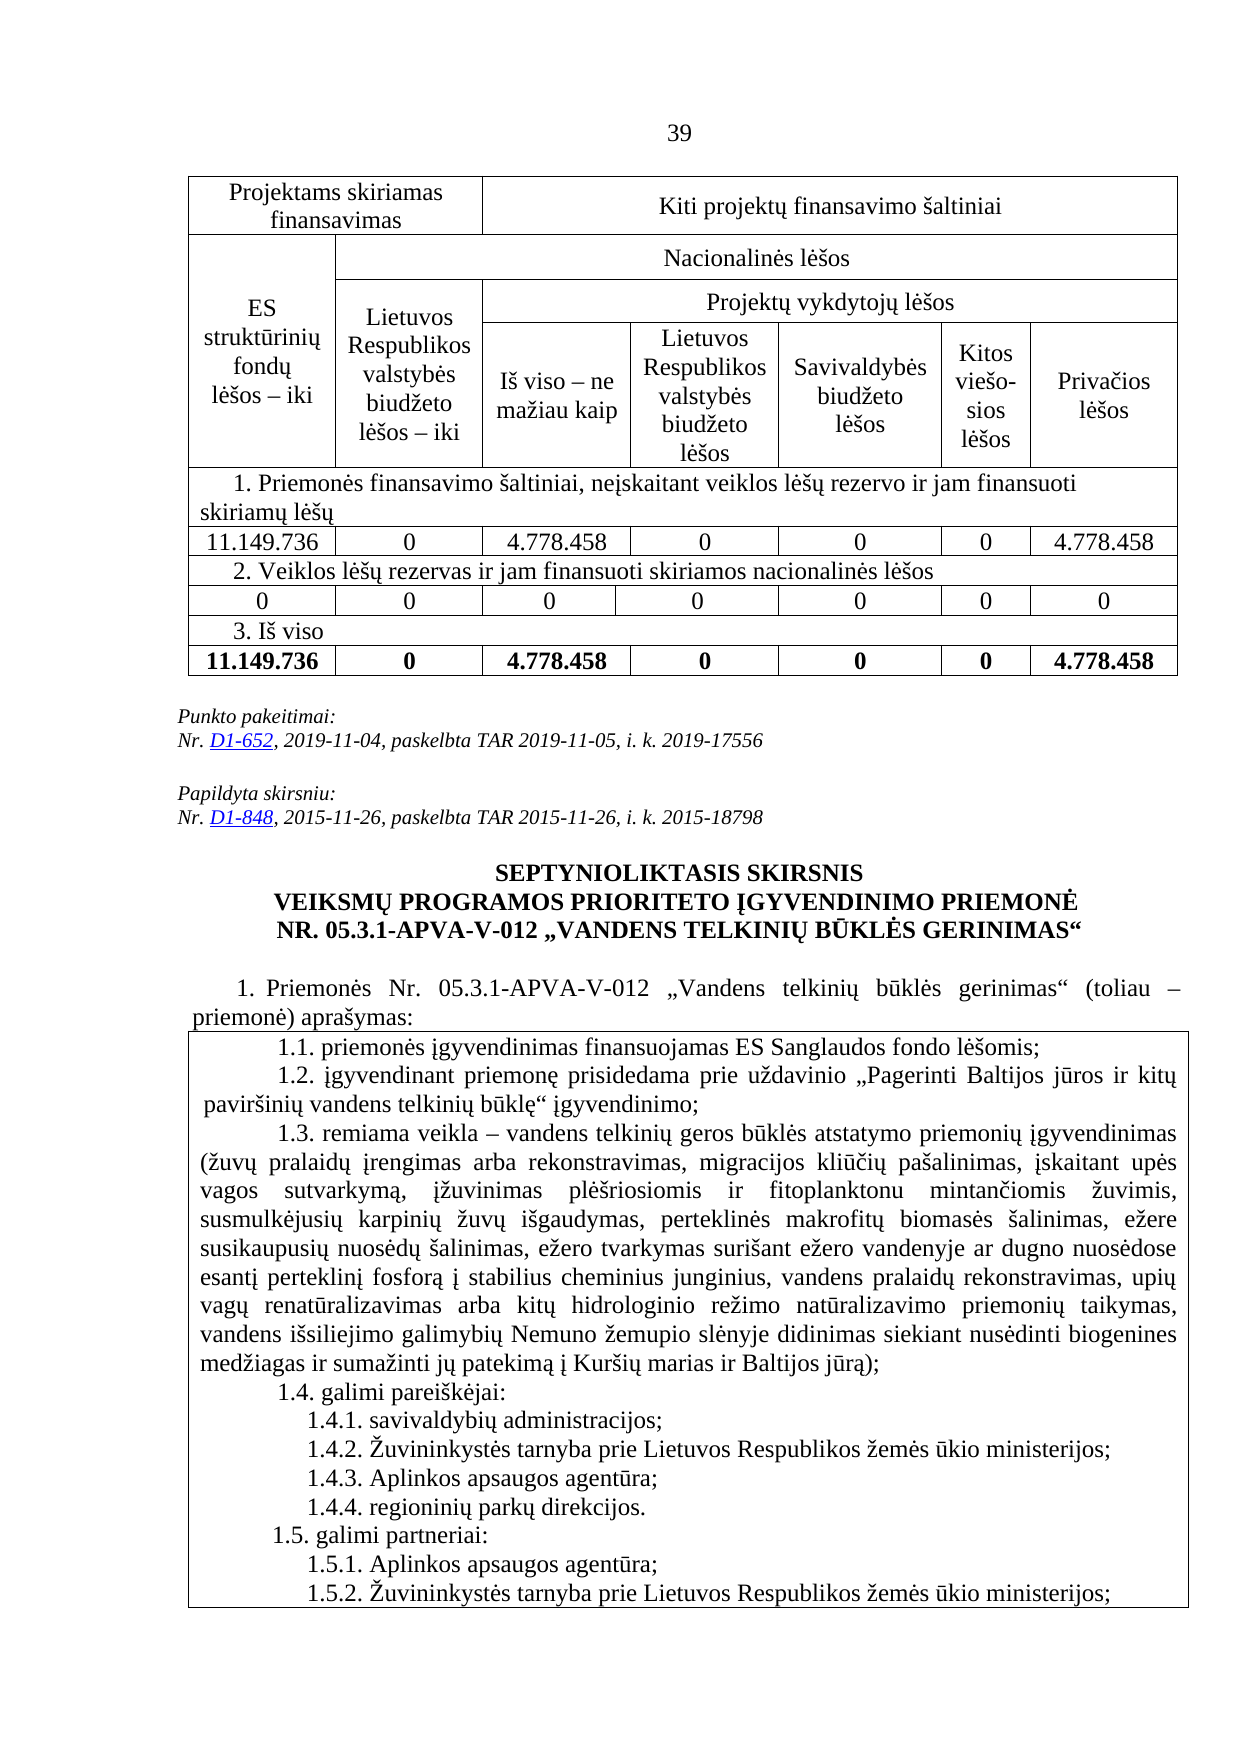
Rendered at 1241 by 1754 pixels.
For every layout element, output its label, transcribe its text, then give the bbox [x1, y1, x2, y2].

table_cell 0 [779, 586, 941, 615]
text NR. 05.3.1-APVA-V-012 „VANDENS TELKINIŲ BŪKLĖS GERINIMAS“ [177, 916, 1181, 944]
table_cell 0 [616, 586, 778, 615]
table_cell 0 [336, 527, 482, 555]
table_cell Projektų vykdytojų lėšos [483, 280, 1177, 322]
table_cell 1.2. įgyvendinant priemonę prisidedama prie uždavinio „Pagerinti Baltijos jūros ir kitų paviršinių vandens telkinių būklę“ įgyvendinimo; [189, 1060, 1188, 1118]
table_cell 0 [942, 527, 1030, 555]
table_header Kiti projektų finansavimo šaltiniai [483, 177, 1177, 234]
table_cell 0 [779, 527, 941, 555]
table_cell 0 [189, 586, 335, 615]
table_cell 0 [1031, 586, 1177, 615]
table_cell Privačios lėšos [1031, 323, 1177, 467]
table_cell Nacionalinės lėšos [336, 235, 1177, 279]
table_cell 0 [631, 646, 778, 674]
table_cell 11.149.736 [189, 527, 335, 555]
text 1. Priemonės Nr. 05.3.1-APVA-V-012 „Vandens telkinių būklės gerinimas“ (toliau – priemonė) aprašymas: [192, 973, 1181, 1031]
table_cell 2. Veiklos lėšų rezervas ir jam finansuoti skiriamos nacionalinės lėšos [189, 556, 1177, 585]
table_cell 0 [483, 586, 615, 615]
table_cell 0 [779, 646, 941, 674]
text Nr. D1-652, 2019-11-04, paskelbta TAR 2019-11-05, i. k. 2019-17556 [177, 728, 1181, 752]
text VEIKSMŲ PROGRAMOS PRIORITETO ĮGYVENDINIMO PRIEMONĖ [177, 887, 1181, 916]
table_cell Lietuvos Respublikos valstybės biudžeto lėšos – iki [336, 280, 482, 467]
table_cell 3. Iš viso [189, 616, 1177, 645]
text Papildyta skirsniu: [177, 781, 1181, 805]
table_cell 11.149.736 [189, 646, 335, 674]
table_cell 4.778.458 [483, 527, 630, 555]
table_cell 1.4. galimi pareiškėjai: 1.4.1. savivaldybių administracijos; 1.4.2. Žuvininkystės tarnyba prie Lietuvos Respublikos žemės ūkio ministerijos; 1.4.3. Aplinkos apsaugos agentūra; 1.4.4. regioninių parkų direkcijos. 1.5. galimi partneriai: 1.5.1. Aplinkos apsaugos agentūra; 1.5.2. Žuvininkystės tarnyba prie Lietuvos Respublikos žemės ūkio ministerijos; [189, 1377, 1188, 1607]
table_cell 0 [336, 646, 482, 674]
table_header Projektams skiriamas finansavimas [189, 177, 482, 234]
table_cell Kitos viešo-sios lėšos [942, 323, 1030, 467]
table_cell 1. Priemonės finansavimo šaltiniai, neįskaitant veiklos lėšų rezervo ir jam finansuoti skiriamų lėšų [189, 468, 1177, 526]
table_cell 0 [631, 527, 778, 555]
table_cell 0 [336, 586, 482, 615]
text Punkto pakeitimai: [177, 704, 1181, 728]
text SEPTYNIOLIKTASIS SKIRSNIS [177, 858, 1181, 887]
table_cell Lietuvos Respublikos valstybės biudžeto lėšos [631, 323, 778, 467]
table_cell 4.778.458 [483, 646, 630, 674]
table_header 1.1. priemonės įgyvendinimas finansuojamas ES Sanglaudos fondo lėšomis; [189, 1032, 1188, 1060]
table_cell 0 [942, 646, 1030, 674]
table_cell ES struktūrinių fondų lėšos – iki [189, 235, 335, 467]
table_cell 4.778.458 [1031, 646, 1177, 674]
table_cell 4.778.458 [1031, 527, 1177, 555]
table_cell Savivaldybės biudžeto lėšos [779, 323, 941, 467]
table_cell 0 [942, 586, 1030, 615]
text Nr. D1-848, 2015-11-26, paskelbta TAR 2015-11-26, i. k. 2015-18798 [177, 805, 1181, 829]
table_cell Iš viso – ne mažiau kaip [483, 323, 630, 467]
table_cell 1.3. remiama veikla – vandens telkinių geros būklės atstatymo priemonių įgyvendinimas (žuvų pralaidų įrengimas arba rekonstravimas, migracijos kliūčių pašalinimas, įskaitant upės vagos sutvarkymą, įžuvinimas plėšriosiomis ir fitoplanktonu mintančiomis žuvimis, susmulkėjusių karpinių žuvų išgaudymas, perteklinės makrofitų biomasės šalinimas, ežere susikaupusių nuosėdų šalinimas, ežero tvarkymas surišant ežero vandenyje ar dugno nuosėdose esantį perteklinį fosforą į stabilius cheminius junginius, vandens pralaidų rekonstravimas, upių vagų renatūralizavimas arba kitų hidrologinio režimo natūralizavimo priemonių taikymas, vandens išsiliejimo galimybių Nemuno žemupio slėnyje didinimas siekiant nusėdinti biogenines medžiagas ir sumažinti jų patekimą į Kuršių marias ir Baltijos jūrą); [189, 1118, 1188, 1377]
